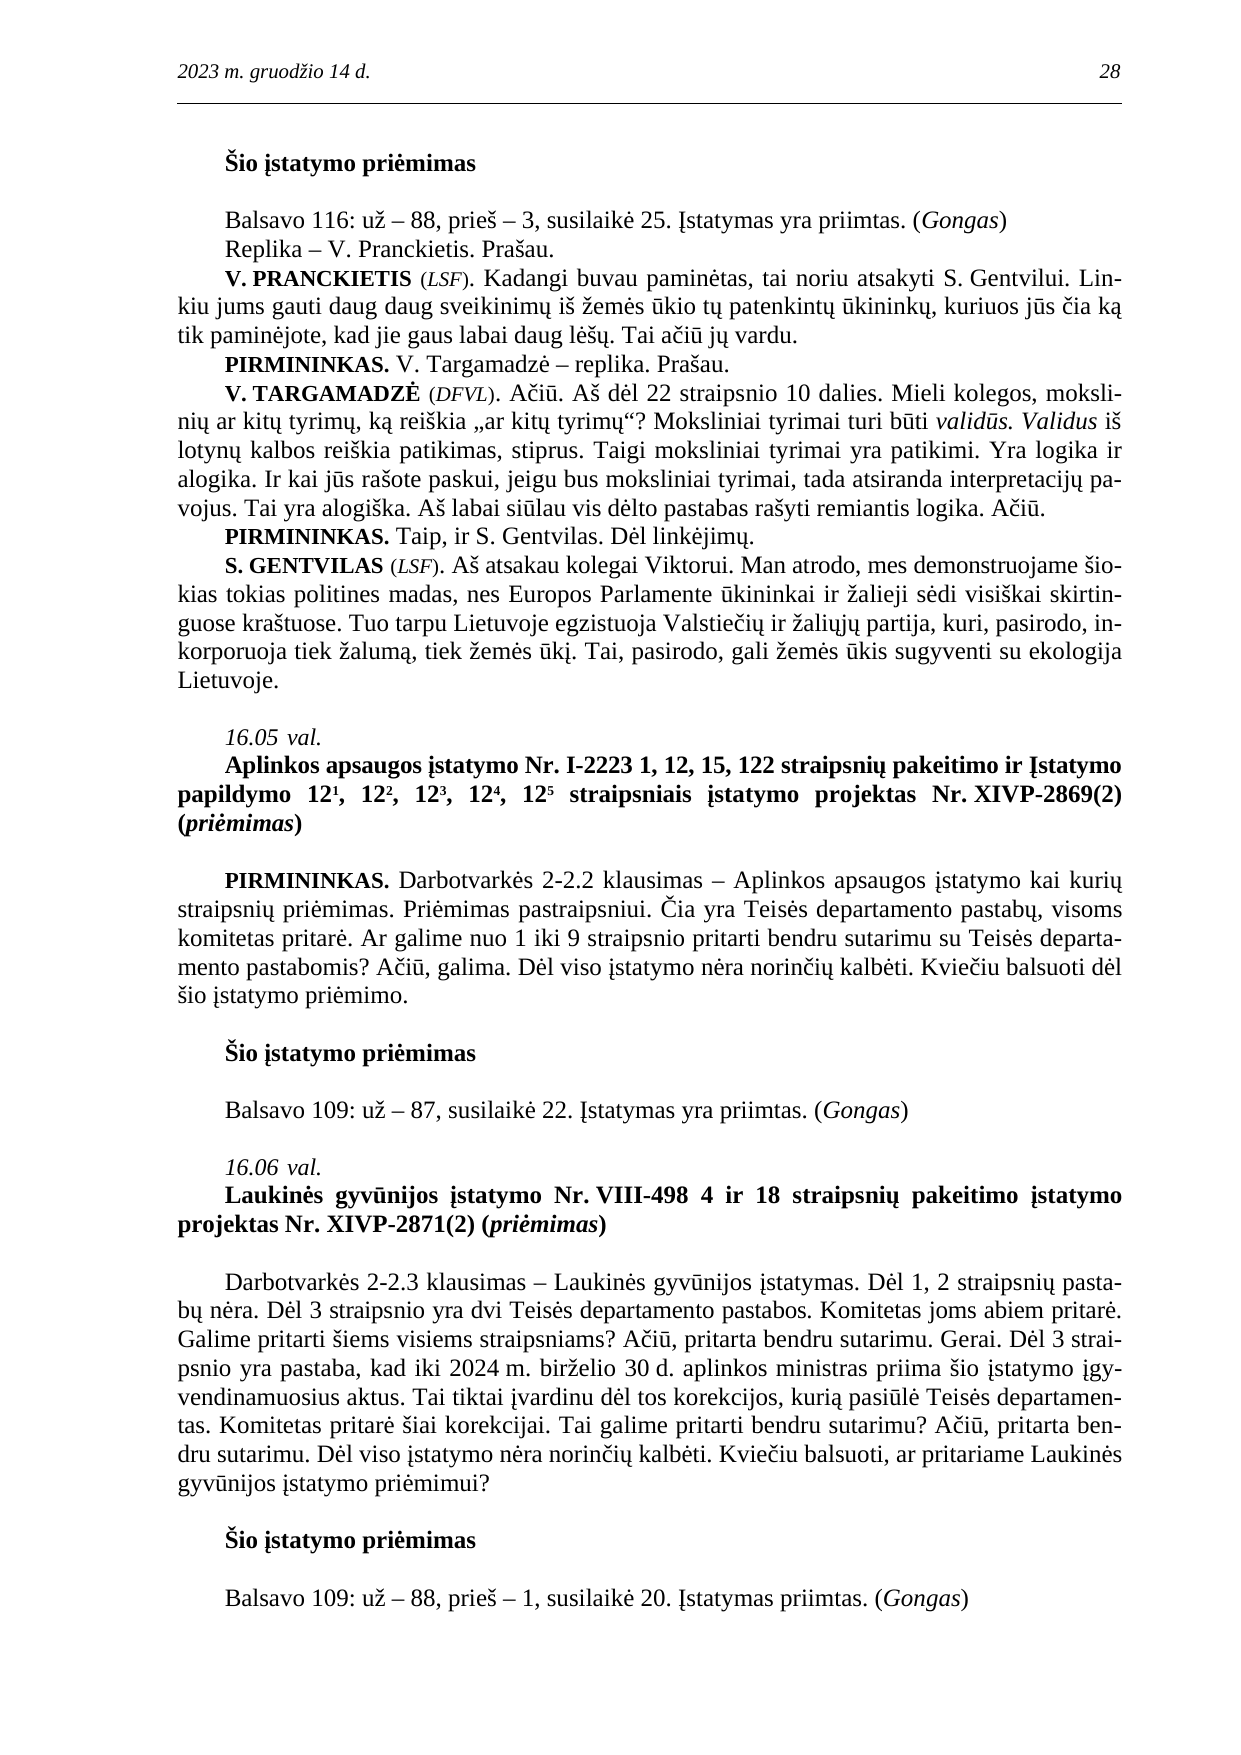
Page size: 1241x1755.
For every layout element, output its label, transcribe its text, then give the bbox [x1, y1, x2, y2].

text PIRMININKAS. V. Tar­ga­ma­dzė – re­pli­ka. Pra­šau. [177, 349, 1122, 378]
text Bal­sa­vo 109: už – 87, su­si­lai­kė 22. Įsta­ty­mas yra pri­im­tas. (Gon­gas) [177, 1095, 1122, 1124]
text Ap­lin­kos ap­sau­gos įsta­ty­mo Nr. I-2223 1, 12, 15, 122 straips­nių pa­kei­ti­mo ir Įstatymo pa­pil­dy­mo 121, 122, 123, 124, 125 straips­niais įsta­ty­mo pro­jek­tas Nr. XIVP-2869(2) (priėmi­mas) [177, 750, 1122, 837]
text V. PRANCKIETIS (LSF). Ka­dan­gi bu­vau pa­mi­nė­tas, tai no­riu at­sa­ky­ti S. Gent­vi­lui. Lin­kiu jums gau­ti daug daug svei­ki­ni­mų iš že­mės ūkio tų pa­ten­kin­tų ūki­nin­kų, ku­riuos jūs čia ką tik pa­mi­nė­jo­te, kad jie gaus la­bai daug lė­šų. Tai ačiū jų var­du. [177, 263, 1122, 349]
text 16.05 val. [224, 723, 1122, 750]
text V. TARGAMADZĖ (DFVL). Ačiū. Aš dėl 22 straips­nio 10 da­lies. Mie­li ko­le­gos, moks­li­nių ar ki­tų ty­ri­mų, ką reiš­kia „ar ki­tų ty­ri­mų“? Moks­li­niai ty­ri­mai tu­ri bū­ti va­li­dūs. Va­li­dus iš lo­ty­nų kal­bos reiš­kia pa­ti­ki­mas, stip­rus. Tai­gi moks­li­niai ty­ri­mai yra pa­ti­ki­mi. Yra lo­gi­ka ir alo­gi­ka. Ir kai jūs ra­šo­te pas­kui, jei­gu bus moks­li­niai ty­ri­mai, ta­da at­si­ran­da in­ter­pre­ta­ci­jų pa­vo­jus. Tai yra alo­giš­ka. Aš la­bai siū­lau vis dėl­to pa­sta­bas ra­šy­ti re­mian­tis lo­gi­ka. Ačiū. [177, 378, 1122, 521]
text PIRMININKAS. Dar­bo­tvarkės 2-2.2 klau­si­mas – Ap­lin­kos ap­sau­gos įsta­ty­mo kai ku­rių straips­nių pri­ėmi­mas. Pri­ėmi­mas pa­straips­niui. Čia yra Tei­sės de­par­ta­men­to pa­sta­bų, vi­soms ko­mi­te­tas pri­ta­rė. Ar ga­li­me nuo 1 iki 9 straips­nio pri­tar­ti ben­dru su­ta­ri­mu su Tei­sės de­par­ta­men­to pa­sta­bo­mis? Ačiū, ga­li­ma. Dėl vi­so įsta­ty­mo nė­ra no­rin­čių kal­bė­ti. Kvie­čiu bal­suo­ti dėl šio įsta­ty­mo pri­ėmi­mo. [177, 865, 1122, 1009]
text Šio įsta­ty­mo pri­ėmi­mas [177, 148, 1122, 176]
text Bal­sa­vo 109: už – 88, prieš – 1, su­si­lai­kė 20. Įsta­ty­mas pri­im­tas. (Gon­gas) [177, 1583, 1122, 1612]
text Šio įsta­ty­mo pri­ėmi­mas [177, 1038, 1122, 1067]
text 16.06 val. [224, 1153, 1122, 1180]
text Bal­sa­vo 116: už – 88, prieš – 3, su­si­lai­kė 25. Įsta­ty­mas yra pri­im­tas. (Gon­gas) [177, 205, 1122, 234]
text Re­pli­ka – V. Pranc­kie­tis. Pra­šau. [177, 234, 1122, 263]
text S. GENTVILAS (LSF). Aš at­sa­kau ko­le­gai Vik­to­rui. Man at­ro­do, mes de­monst­ruo­ja­me šio­kias to­kias po­li­ti­nes ma­das, nes Eu­ro­pos Par­la­men­te ūki­nin­kai ir ža­lie­ji sė­di vi­siš­kai skir­tin­guo­se kraš­tuo­se. Tuo tar­pu Lie­tu­vo­je eg­zis­tuo­ja Vals­tie­čių ir ža­lių­jų par­ti­ja, ku­ri, pa­si­ro­do, in­kor­po­ruo­ja tiek ža­lu­mą, tiek že­mės ūkį. Tai, pa­si­ro­do, ga­li že­mės ūkis su­gy­ven­ti su eko­lo­gi­ja Lie­tu­vo­je. [177, 550, 1122, 694]
text PIRMININKAS. Taip, ir S. Gent­vi­las. Dėl lin­kė­ji­mų. [177, 521, 1122, 550]
text Šio įsta­ty­mo pri­ėmi­mas [177, 1525, 1122, 1554]
text Dar­bo­tvarkės 2-2.3 klau­si­mas – Lau­ki­nės gy­vū­ni­jos įsta­ty­mas. Dėl 1, 2 straips­nių pa­sta­bų nė­ra. Dėl 3 straips­nio yra dvi Tei­sės de­par­ta­men­to pa­sta­bos. Ko­mi­te­tas joms abiem pri­ta­rė. Ga­li­me pri­tar­ti šiems vi­siems straips­niams? Ačiū, pri­tar­ta ben­dru su­ta­ri­mu. Ge­rai. Dėl 3 strai­ps­nio yra pa­sta­ba, kad iki 2024 m. bir­že­lio 30 d. ap­lin­kos mi­nist­ras pri­ima šio įsta­ty­mo įgy­ven­di­na­muo­sius ak­tus. Tai tik­tai įvar­di­nu dėl tos ko­rek­ci­jos, ku­rią pa­siū­lė Tei­sės de­par­ta­men­tas. Ko­mi­te­tas pri­ta­rė šiai ko­rek­ci­jai. Tai ga­li­me pri­tar­ti ben­dru su­ta­ri­mu? Ačiū, pri­tar­ta ben­dru su­ta­ri­mu. Dėl vi­so įsta­ty­mo nė­ra no­rin­čių kal­bė­ti. Kvie­čiu bal­suo­ti, ar pri­ta­ria­me Lau­ki­nės gy­vū­ni­jos įsta­ty­mo pri­ėmi­mui? [177, 1267, 1122, 1497]
text Lau­ki­nės gy­vū­ni­jos įsta­ty­mo Nr. VIII-498 4 ir 18 straips­nių pa­kei­ti­mo įsta­ty­mo projek­tas Nr. XIVP-2871(2) (pri­ėmi­mas) [177, 1180, 1122, 1238]
